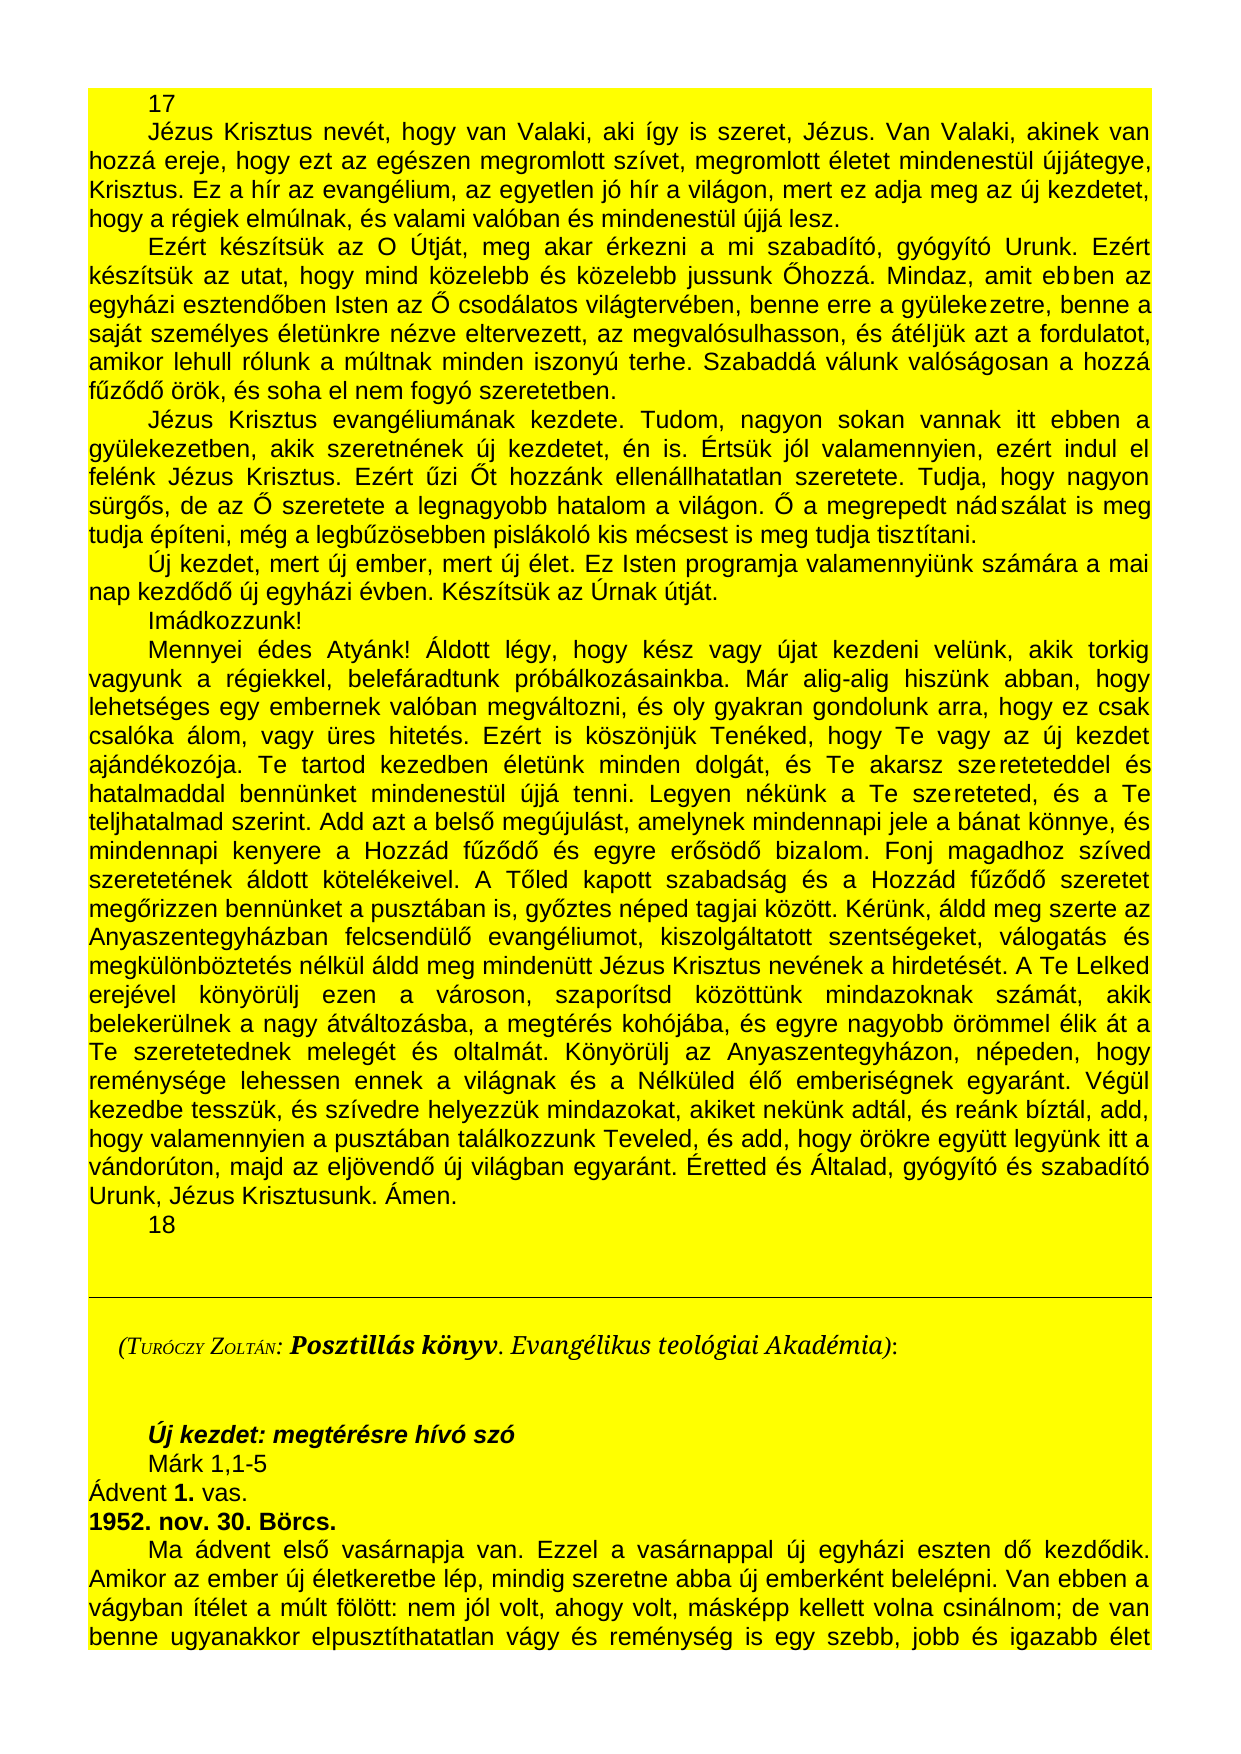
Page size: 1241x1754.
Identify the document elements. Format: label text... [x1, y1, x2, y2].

text Márk 1,1-5 Ádvent 1. vas. 1952. nov. 30. Börcs. [88, 1449, 1152, 1535]
text (Turóczy Zoltán: Posztillás könyv. Evangélikus teológiai Akadémia): [88, 1298, 1152, 1391]
text Jézus Krisztus nevét, hogy van Valaki, aki így is szeret, Jézus. Van Valaki, akinek van hozzá ereje, hogy ezt az egészen megromlott szívet, megromlott életet mindenestül új­játegye, Krisztus. Ez a hír az evangélium, az egyetlen jó hír a világon, mert ez adja meg az új kezdetet, hogy a régiek elmúlnak, és valami valóban és mindenestül újjá lesz. [88, 117, 1152, 232]
text Imádkozzunk! [88, 606, 1152, 635]
text 17 [88, 88, 1152, 117]
text 18 [88, 1210, 1152, 1238]
text Ma ádvent első vasárnapja van. Ezzel a vasárnappal új egyházi eszten dő kezdődik. Amikor az ember új életkeretbe lép, mindig szeretne abba új emberként belelépni. Van ebben a vágyban ítélet a múlt fölött: nem jól volt, ahogy volt, másképp kellett volna csinálnom; de van benne ugyanakkor el­pusztíthatatlan vágy és reménység is egy szebb, jobb és igazabb élet [88, 1535, 1152, 1650]
text Mennyei édes Atyánk! Áldott légy, hogy kész vagy újat kezdeni velünk, akik torkig vagyunk a régiekkel, belefáradtunk próbálkozásainkba. Már alig-alig hiszünk abban, hogy lehetséges egy embernek valóban megváltozni, és oly gyakran gondolunk arra, hogy ez csak csalóka álom, vagy üres hitetés. Ezért is köszönjük Tenéked, hogy Te vagy az új kezdet ajándékozója. Te tartod kezedben életünk minden dolgát, és Te akarsz sze­reteteddel és hatalmaddal bennünket mindenestül újjá tenni. Legyen nékünk a Te sze­reteted, és a Te teljhatalmad szerint. Add azt a belső megújulást, amelynek mindennapi jele a bánat könnye, és mindennapi kenyere a Hozzád fűződő és egyre erősödő biza­lom. Fonj magadhoz szíved szeretetének áldott kötelékeivel. A Tőled kapott szabadság és a Hozzád fűződő szeretet megőrizzen bennünket a pusztában is, győztes néped tag­jai között. Kérünk, áldd meg szerte az Anyaszentegyházban felcsendülő evangéliumot, kiszolgáltatott szentségeket, válogatás és megkülönböztetés nélkül áldd meg mindenütt Jézus Krisztus nevének a hirdetését. A Te Lelked erejével könyörülj ezen a városon, sza­porítsd közöttünk mindazoknak számát, akik belekerülnek a nagy átváltozásba, a meg­térés kohójába, és egyre nagyobb örömmel élik át a Te szeretetednek melegét és oltal­mát. Könyörülj az Anyaszentegyházon, népeden, hogy reménysége lehessen ennek a világnak és a Nélküled élő emberiségnek egyaránt. Végül kezedbe tesszük, és szívedre helyezzük mindazokat, akiket nekünk adtál, és reánk bíztál, add, hogy valamennyien a pusztában találkozzunk Teveled, és add, hogy örökre együtt legyünk itt a vándorúton, majd az eljövendő új világban egyaránt. Éretted és Általad, gyógyító és szabadító Urunk, Jézus Krisztusunk. Ámen. [88, 635, 1152, 1210]
text Ezért készítsük az O Útját, meg akar érkezni a mi szabadító, gyógyító Urunk. Ezért készítsük az utat, hogy mind közelebb és közelebb jussunk Őhozzá. Mindaz, amit eb­ben az egyházi esztendőben Isten az Ő csodálatos világtervében, benne erre a gyüleke­zetre, benne a saját személyes életünkre nézve eltervezett, az megvalósulhasson, és átél­jük azt a fordulatot, amikor lehull rólunk a múltnak minden iszonyú terhe. Szabaddá válunk valóságosan a hozzá fűződő örök, és soha el nem fogyó szeretetben. [88, 232, 1152, 405]
text Jézus Krisztus evangéliumának kezdete. Tudom, nagyon sokan vannak itt ebben a gyülekezetben, akik szeretnének új kezdetet, én is. Értsük jól valamennyien, ezért indul el felénk Jézus Krisztus. Ezért űzi Őt hozzánk ellenállhatatlan szeretete. Tudja, hogy nagyon sürgős, de az Ő szeretete a legnagyobb hatalom a világon. Ő a megrepedt nád­szálat is meg tudja építeni, még a legbűzösebben pislákoló kis mécsest is meg tudja tisz­títani. [88, 405, 1152, 548]
text Új kezdet, mert új ember, mert új élet. Ez Isten programja valamennyiünk számára a mai nap kezdődő új egyházi évben. Készítsük az Úrnak útját. [88, 548, 1152, 606]
text Új kezdet: megtérésre hívó szó [88, 1420, 1152, 1449]
